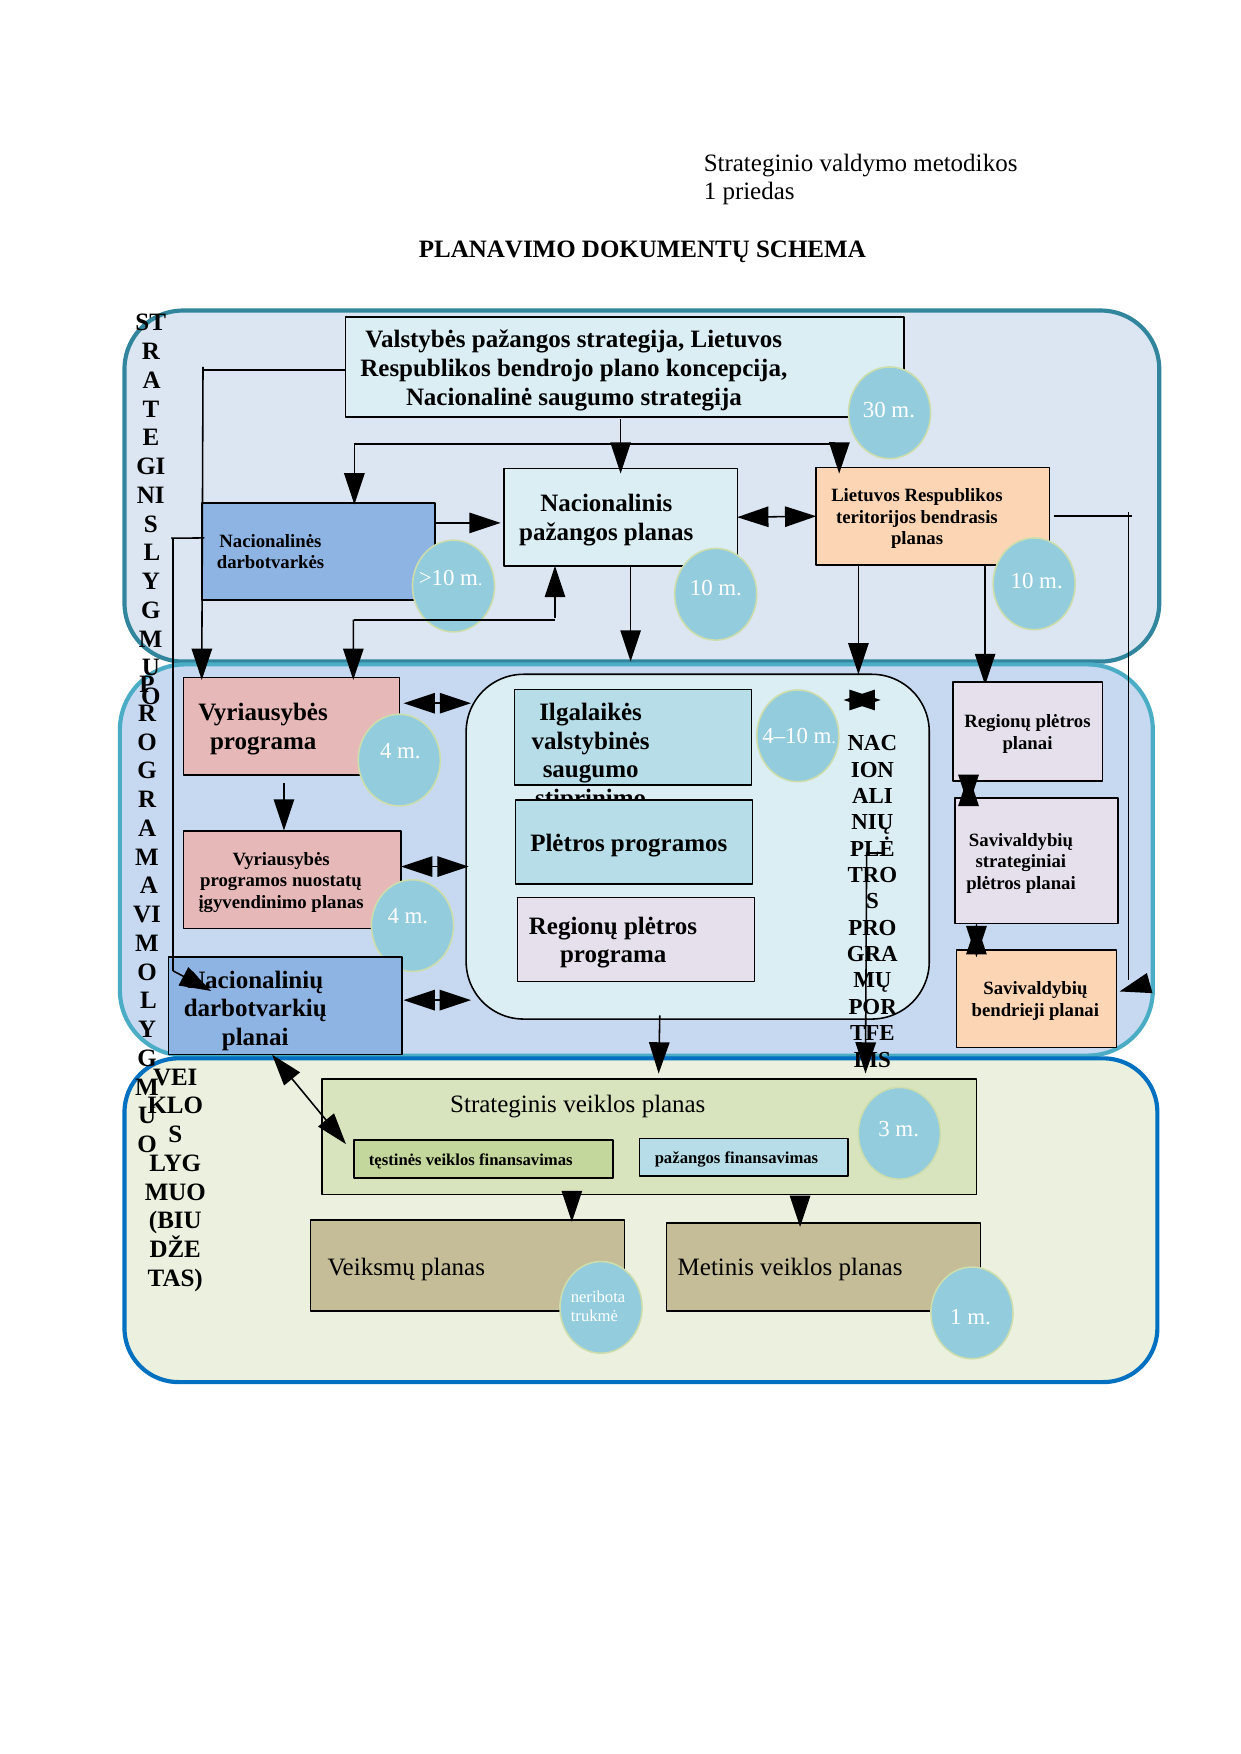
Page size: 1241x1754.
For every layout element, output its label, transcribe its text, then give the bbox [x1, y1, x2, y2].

text Strateginio valdymo metodikos [703, 148, 1181, 176]
text PLANAVIMO DOKUMENTŲ SCHEMA [103, 234, 1181, 263]
text 1 priedas [703, 176, 1181, 205]
